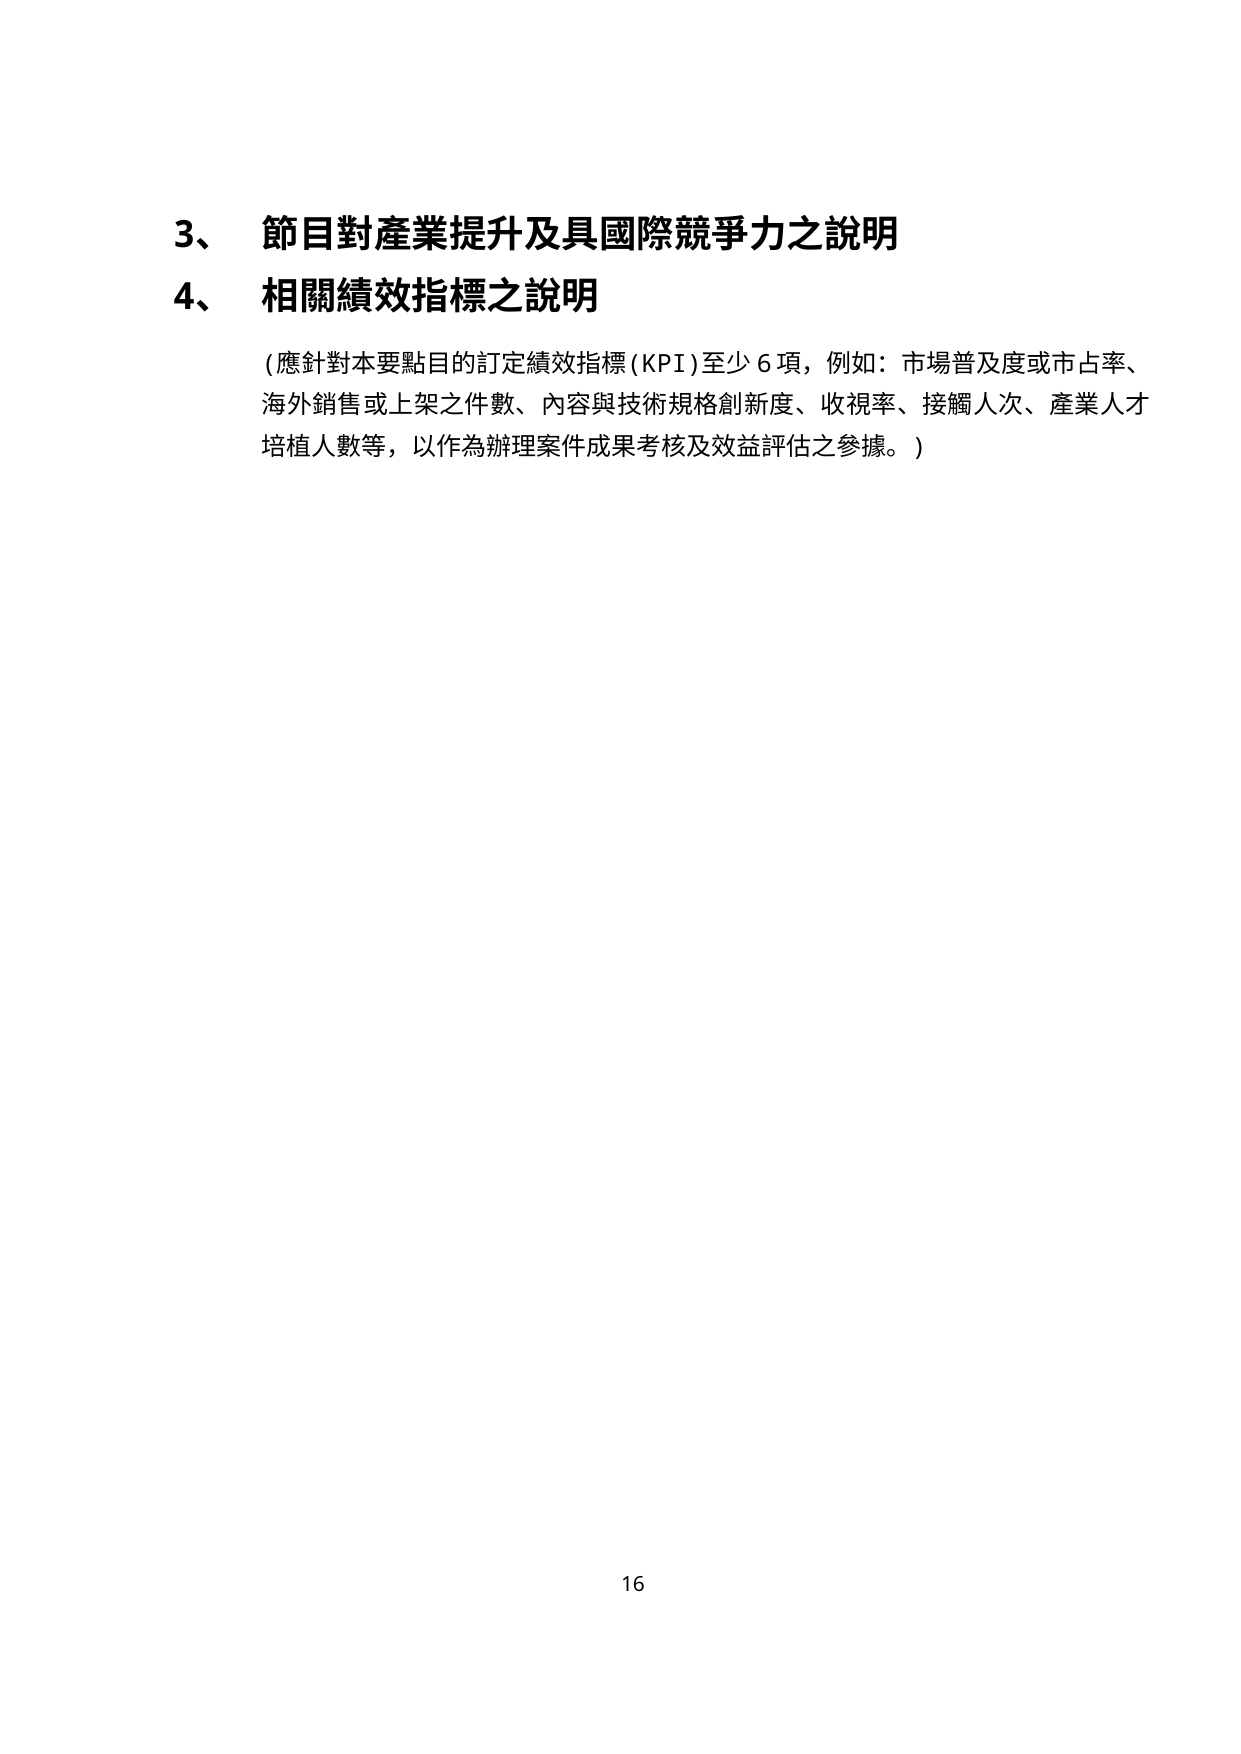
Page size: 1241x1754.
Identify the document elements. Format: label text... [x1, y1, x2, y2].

list 節目對產業提升及具國際競爭力之說明 [173, 214, 1152, 256]
list (應針對本要點目的訂定績效指標(KPI)至少6項，例如：市場普及度或市占率、海外銷售或上架之件數、內容與技術規格創新度、收視率、接觸人次、產業人才培植人數等，以作為辦理案件成果考核及效益評估之參據。) [261, 339, 1152, 464]
list 相關績效指標之說明 [173, 276, 1152, 318]
